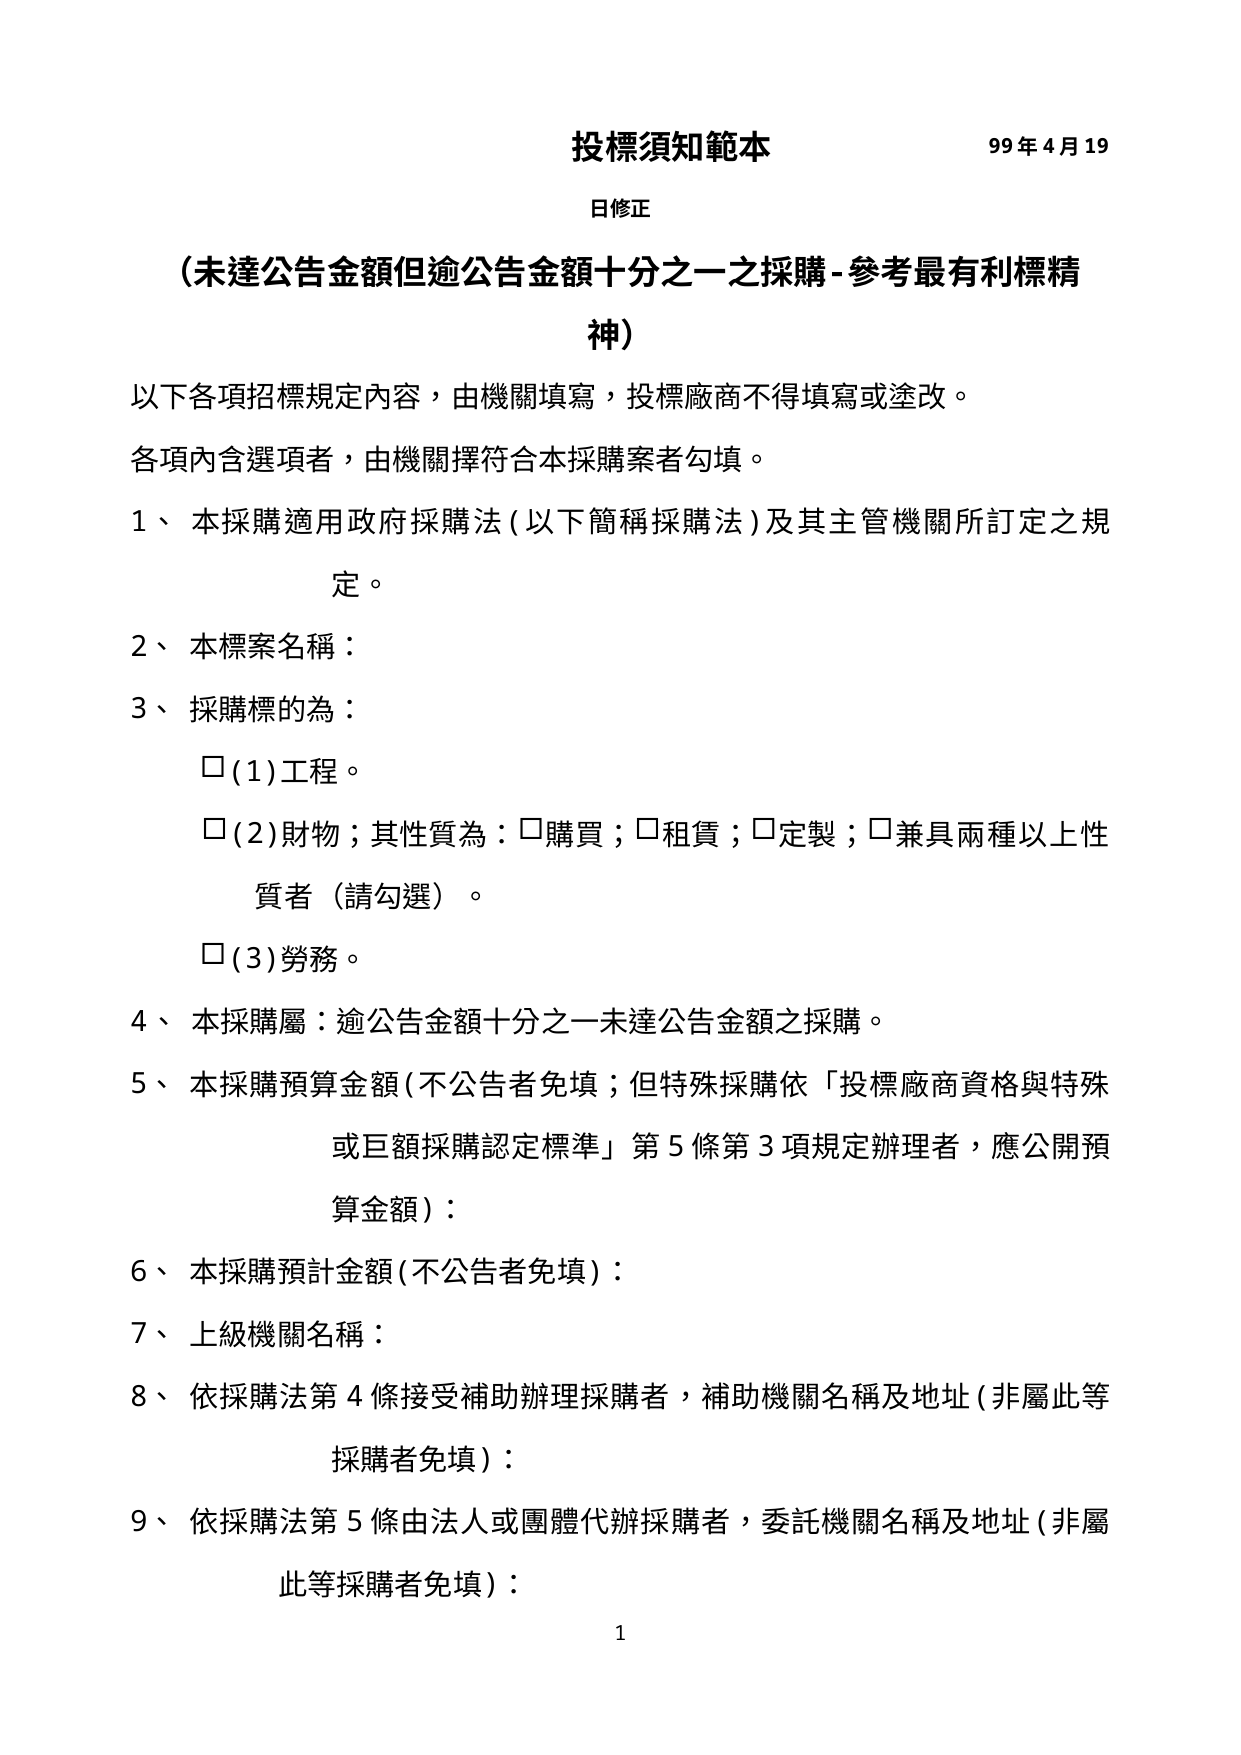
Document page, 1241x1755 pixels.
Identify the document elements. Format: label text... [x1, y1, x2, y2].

text (3)勞務。 [130, 916, 1110, 978]
text 以下各項招標規定內容，由機關填寫，投標廠商不得填寫或塗改。 [130, 353, 1110, 416]
list 採購標的為： [130, 666, 1110, 728]
text (2)財物；其性質為：購買；租賃；定製；兼具兩種以上性質者（請勾選）。 [130, 791, 1110, 916]
list 上級機關名稱： [130, 1291, 1110, 1353]
list 本採購預計金額(不公告者免填)： [130, 1228, 1110, 1291]
text 投標須知範本 99年4月19日修正 [130, 103, 1110, 228]
list 本標案名稱： [130, 603, 1110, 666]
text （未達公告金額但逾公告金額十分之一之採購-參考最有利標精神） [130, 228, 1110, 353]
list 依採購法第4條接受補助辦理採購者，補助機關名稱及地址(非屬此等採購者免填)： [130, 1353, 1110, 1478]
text (1)工程。 [130, 728, 1110, 791]
list 本採購屬：逾公告金額十分之一未達公告金額之採購。 [130, 978, 1110, 1041]
list 依採購法第5條由法人或團體代辦採購者，委託機關名稱及地址(非屬此等採購者免填)： [130, 1478, 1110, 1603]
list 本採購適用政府採購法(以下簡稱採購法)及其主管機關所訂定之規定。 [130, 478, 1110, 603]
list 本採購預算金額(不公告者免填；但特殊採購依「投標廠商資格與特殊或巨額採購認定標準」第5條第3項規定辦理者，應公開預算金額)： [130, 1041, 1110, 1228]
text 各項內含選項者，由機關擇符合本採購案者勾填。 [130, 416, 1110, 478]
